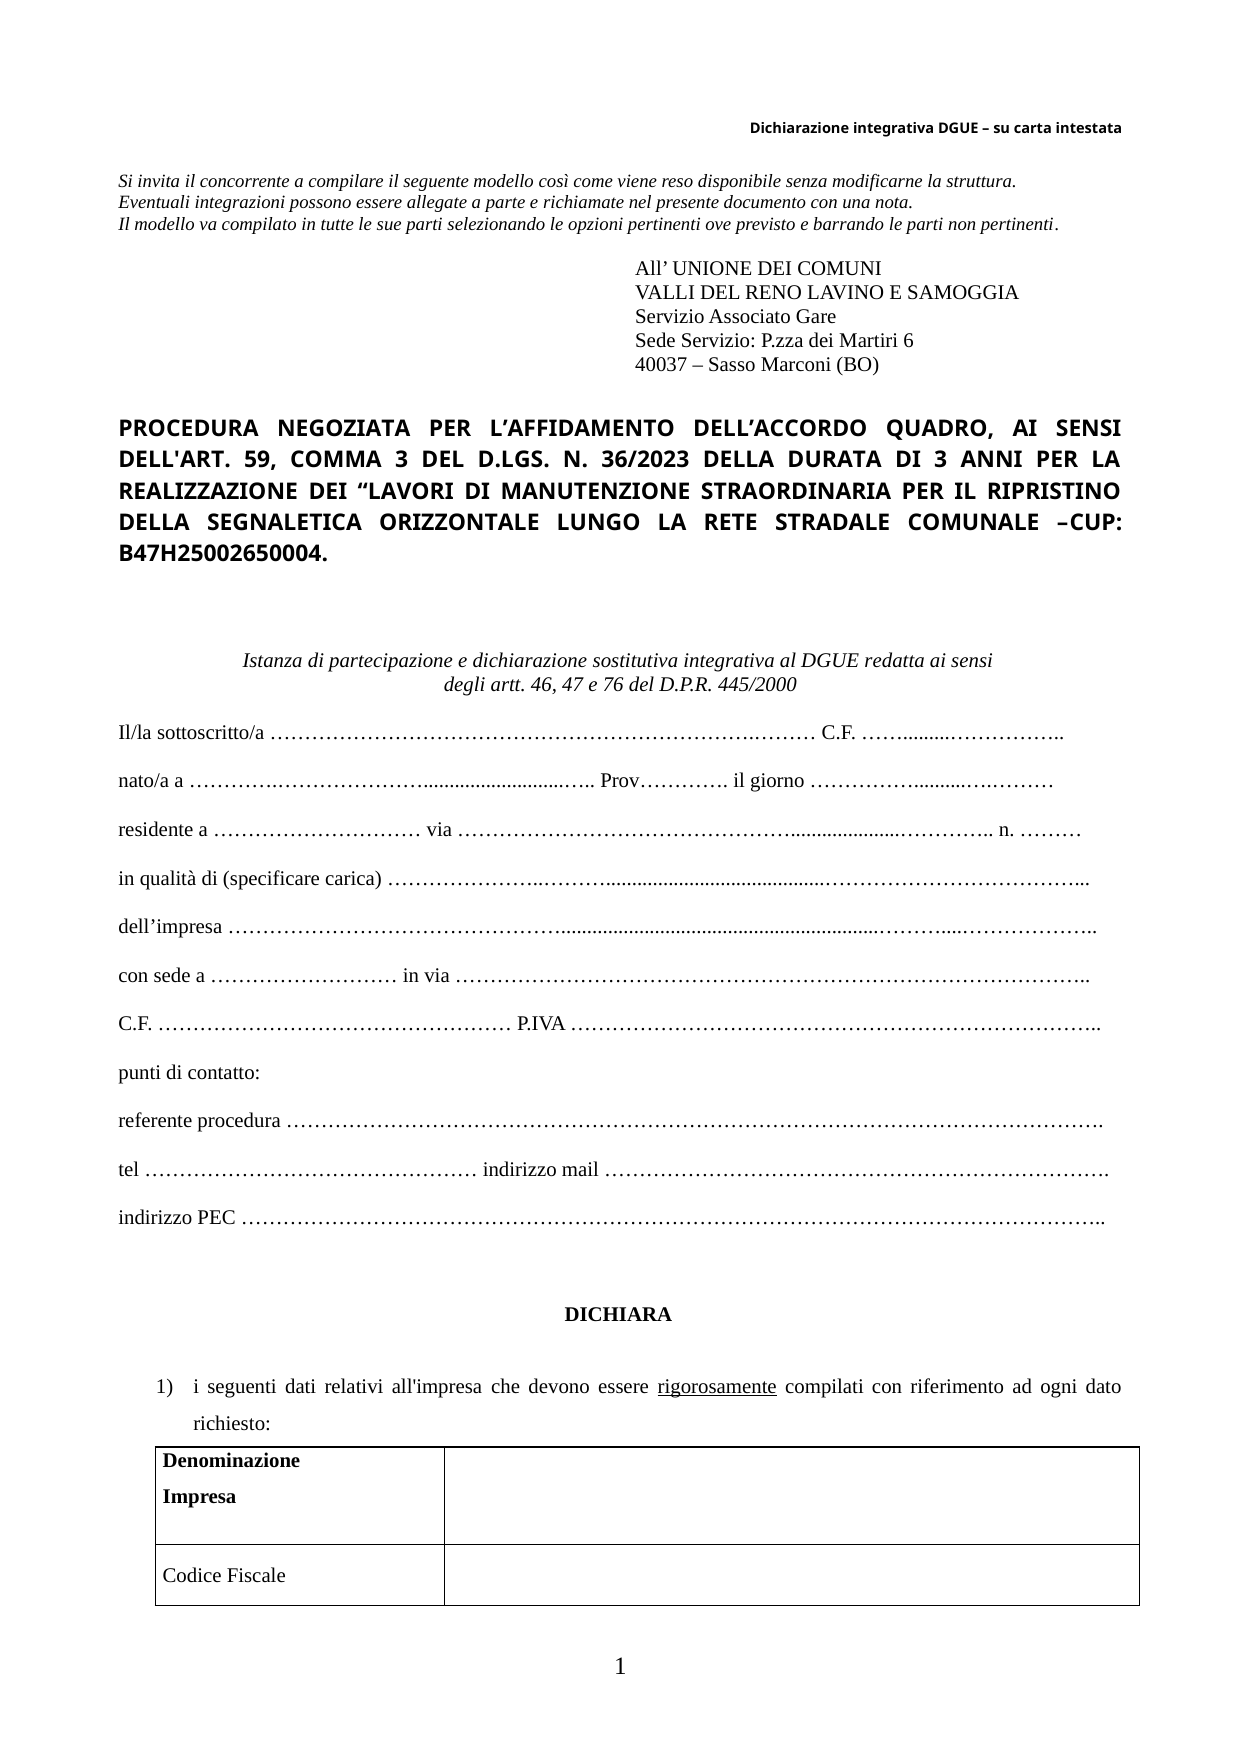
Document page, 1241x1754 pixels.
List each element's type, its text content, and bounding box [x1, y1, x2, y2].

table_cell [445, 1545, 1139, 1605]
text residente a ………………………… via ………………………………………….....................………….. n. ……… [118, 817, 1122, 841]
text DICHIARA [118, 1302, 1122, 1326]
text C.F. …………………………………………… P.IVA ………………………………………………………………….. [118, 1011, 1122, 1035]
text Il/la sottoscritto/a …………………………………………………………….……… C.F. …….........…………….. [118, 720, 1122, 744]
text con sede a ……………………… in via ……………………………………………………………………………….. [118, 962, 1122, 987]
text indirizzo PEC …………………………………………………………………………………………………………….. [118, 1205, 1122, 1229]
text VALLI DEL RENO LAVINO E SAMOGGIA [634, 280, 1122, 304]
table_cell Codice Fiscale [156, 1545, 444, 1605]
text Dichiarazione integrativa DGUE – su carta intestata [673, 118, 1122, 138]
text PROCEDURA NEGOZIATA PER L’AFFIDAMENTO DELL’ACCORDO QUADRO, AI SENSI DELL'ART. 59, COMMA 3 DEL D.LGS. N. 36/2023 DELLA DURATA DI 3 ANNI PER LA REALIZZAZIONE DEI “LAVORI DI MANUTENZIONE STRAORDINARIA PER IL RIPRISTINO DELLA SEGNALETICA ORIZZONTALE LUNGO LA RETE STRADALE COMUNALE –CUP: B47H25002650004. [118, 412, 1122, 568]
text referente procedura ………………………………………………………………………………………………………. [118, 1108, 1122, 1132]
text 40037 – Sasso Marconi (BO) [634, 352, 1122, 376]
table_header Denominazione Impresa [156, 1448, 444, 1544]
text in qualità di (specificare carica) …………………..………..........................................………………………………... [118, 865, 1122, 889]
list i seguenti dati relativi all'impresa che devono essere rigorosamente compilati con riferimento ad ogni dato richiesto: [156, 1374, 1122, 1434]
text punti di contatto: [118, 1059, 1122, 1084]
text Istanza di partecipazione e dichiarazione sostitutiva integrativa al DGUE redatta ai sensi [118, 648, 1122, 672]
text Sede Servizio: P.zza dei Martiri 6 [634, 328, 1122, 352]
text All’ UNIONE DEI COMUNI [634, 256, 1122, 280]
text dell’impresa ………………………………………….............................................................………....……………….. [118, 914, 1122, 938]
text tel ………………………………………… indirizzo mail ………………………………………………………………. [118, 1157, 1122, 1181]
text Si invita il concorrente a compilare il seguente modello così come viene reso disponibile senza modificarne la struttura. [118, 170, 1122, 191]
table_header [445, 1448, 1139, 1544]
text Servizio Associato Gare [634, 304, 1122, 328]
text Il modello va compilato in tutte le sue parti selezionando le opzioni pertinenti ove previsto e barrando le parti non pertinenti. [118, 213, 1122, 234]
text Eventuali integrazioni possono essere allegate a parte e richiamate nel presente documento con una nota. [118, 191, 1122, 213]
text degli artt. 46, 47 e 76 del D.P.R. 445/2000 [118, 672, 1122, 696]
text nato/a a ………….…………………...........................….. Prov…………. il giorno ……………..........….……… [118, 768, 1122, 792]
